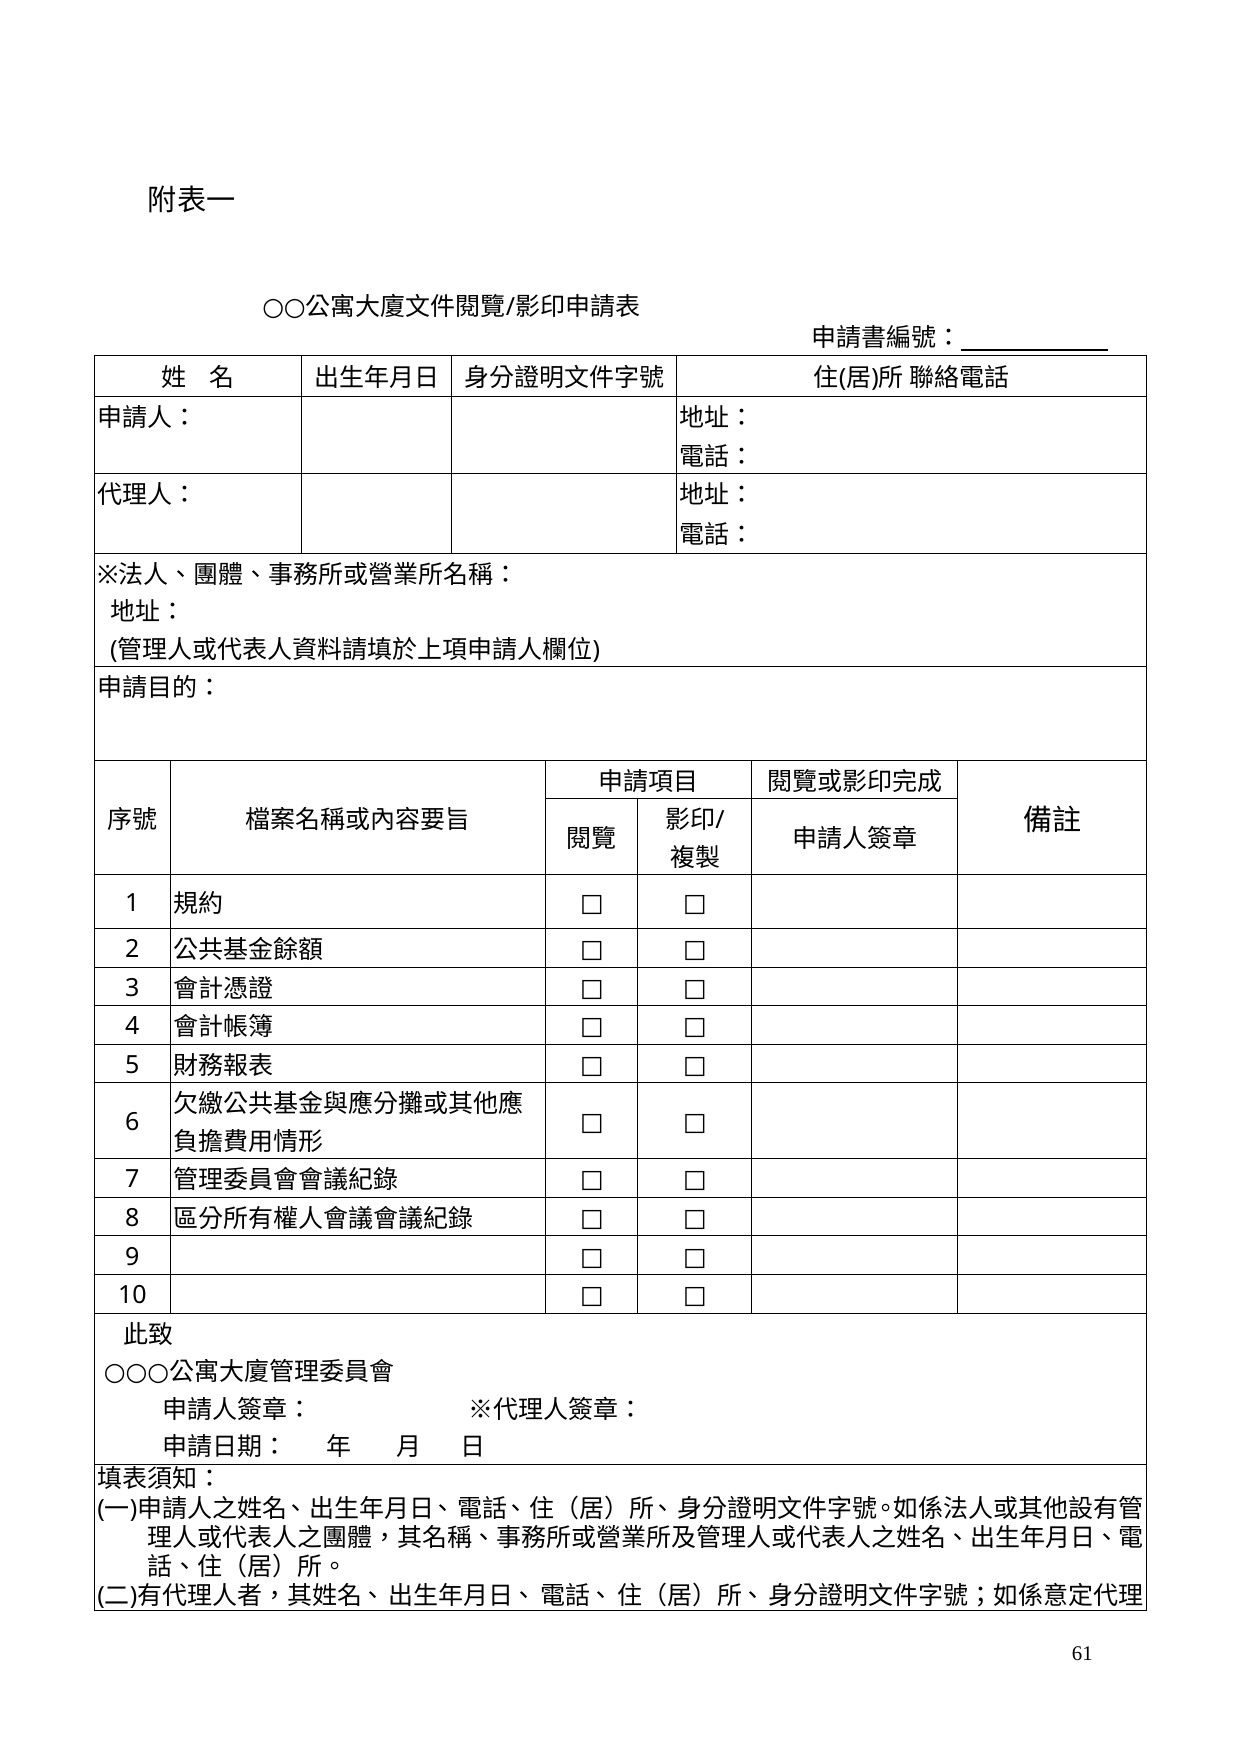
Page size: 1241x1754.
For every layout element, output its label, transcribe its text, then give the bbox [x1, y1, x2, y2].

table_cell 姓 名 [95, 356, 301, 396]
table_cell 公共基金餘額 [171, 929, 545, 967]
table_cell 閱覽或影印完成 [752, 761, 957, 798]
table_cell □ [546, 1275, 637, 1312]
table_cell [95, 435, 301, 473]
table_cell [752, 1198, 957, 1235]
table_cell [95, 512, 301, 552]
table_cell 地址： [677, 474, 1146, 512]
table_cell 影印/ 複製 [638, 799, 751, 874]
table_cell [171, 1275, 545, 1312]
table_cell □ [638, 929, 751, 967]
table_cell [302, 397, 451, 434]
table_cell 地址： [95, 591, 1146, 628]
table_cell □ [638, 1083, 751, 1158]
table_cell 1 [95, 875, 170, 928]
table_cell [958, 1006, 1146, 1044]
table_cell [958, 1159, 1146, 1197]
table_cell 申請人： [95, 397, 301, 434]
table_cell [752, 875, 957, 928]
table_cell [958, 968, 1146, 1005]
table_cell 9 [95, 1236, 170, 1274]
table_cell □ [638, 1275, 751, 1312]
table_cell □ [638, 875, 751, 928]
table_cell [452, 397, 676, 473]
table_cell [171, 1236, 545, 1274]
table_cell 出生年月日 [302, 356, 451, 396]
table_cell □ [546, 1198, 637, 1235]
table_cell [752, 1159, 957, 1197]
table_cell 會計憑證 [171, 968, 545, 1005]
table_cell □ [546, 929, 637, 967]
table_cell 6 [95, 1083, 170, 1158]
table_cell [752, 1045, 957, 1082]
table_cell 5 [95, 1045, 170, 1082]
table_cell 4 [95, 1006, 170, 1044]
table_cell 檔案名稱或內容要旨 [171, 761, 545, 874]
table_cell 填表須知： (一)申請人之姓名、 出生年月日、 電話、 住（居）所、 身分證明文件字號。如係法人或其他設有管理人或代表人之團體，其名稱、事務所或營業所及管理人或代表人之姓名、出生年月日、電話、住（居）所。 (二)有代理人者，其姓名、 出生年月日、 電話、 住（居）所、 身分證明文件字號；如係意定代理 [95, 1465, 1146, 1610]
table_cell □ [546, 1159, 637, 1197]
table_cell □ [638, 1198, 751, 1235]
table_cell [302, 474, 451, 512]
table_cell 代理人： [95, 474, 301, 512]
table_cell □ [638, 1159, 751, 1197]
table_cell 管理委員會會議紀錄 [171, 1159, 545, 1197]
text 附表一 [148, 161, 1092, 236]
table_cell 欠繳公共基金與應分攤或其他應負擔費用情形 [171, 1083, 545, 1158]
table_cell 8 [95, 1198, 170, 1235]
table_cell [958, 1236, 1146, 1274]
table_cell [958, 875, 1146, 928]
table_header 申請書編號： [808, 254, 1146, 355]
table_cell ※法人、團體、事務所或營業所名稱： [95, 554, 1146, 591]
table_cell [452, 474, 676, 552]
table_cell [302, 512, 451, 552]
table_cell [752, 1083, 957, 1158]
table_cell 7 [95, 1159, 170, 1197]
table_header ○○公寓大廈文件閱覽/影印申請表 [94, 254, 808, 355]
table_cell 10 [95, 1275, 170, 1312]
table_cell □ [546, 1045, 637, 1082]
table_cell [958, 1198, 1146, 1235]
table_cell 區分所有權人會議會議紀錄 [171, 1198, 545, 1235]
table_cell 序號 [95, 761, 170, 874]
table_cell □ [638, 1045, 751, 1082]
table_cell □ [638, 968, 751, 1005]
table_cell [302, 435, 451, 473]
table_cell 地址： [677, 397, 1146, 434]
table_cell 申請人簽章： ※代理人簽章： [95, 1389, 1146, 1426]
table_cell 備註 [958, 761, 1146, 874]
table_cell 規約 [171, 875, 545, 928]
table_cell 申請目的： [95, 667, 1146, 760]
table_cell 會計帳簿 [171, 1006, 545, 1044]
table_cell □ [546, 1083, 637, 1158]
table_cell [752, 929, 957, 967]
table_cell □ [546, 875, 637, 928]
table_cell □ [546, 1006, 637, 1044]
table_cell 申請人簽章 [752, 799, 957, 874]
table_cell 電話： [677, 512, 1146, 552]
table_cell 財務報表 [171, 1045, 545, 1082]
table_cell [752, 1006, 957, 1044]
table_cell 3 [95, 968, 170, 1005]
table_cell [958, 1275, 1146, 1312]
table_cell 閱覽 [546, 799, 637, 874]
table_cell [752, 1236, 957, 1274]
table_cell 住(居)所 聯絡電話 [677, 356, 1146, 396]
table_cell ○○○公寓大廈管理委員會 [95, 1351, 1146, 1388]
table_cell 此致 [95, 1314, 1146, 1351]
table_cell □ [638, 1236, 751, 1274]
table_cell □ [546, 1236, 637, 1274]
table_cell [752, 968, 957, 1005]
table_cell (管理人或代表人資料請填於上項申請人欄位) [95, 629, 1146, 666]
table_cell [958, 929, 1146, 967]
table_cell 申請日期： 年 月 日 [95, 1426, 1146, 1463]
table_cell [752, 1275, 957, 1312]
table_cell 申請項目 [546, 761, 751, 798]
table_cell [958, 1045, 1146, 1082]
table_cell □ [638, 1006, 751, 1044]
table_cell 身分證明文件字號 [452, 356, 676, 396]
table_cell [958, 1083, 1146, 1158]
table_cell 電話： [677, 435, 1146, 473]
table_cell □ [546, 968, 637, 1005]
table_cell 2 [95, 929, 170, 967]
